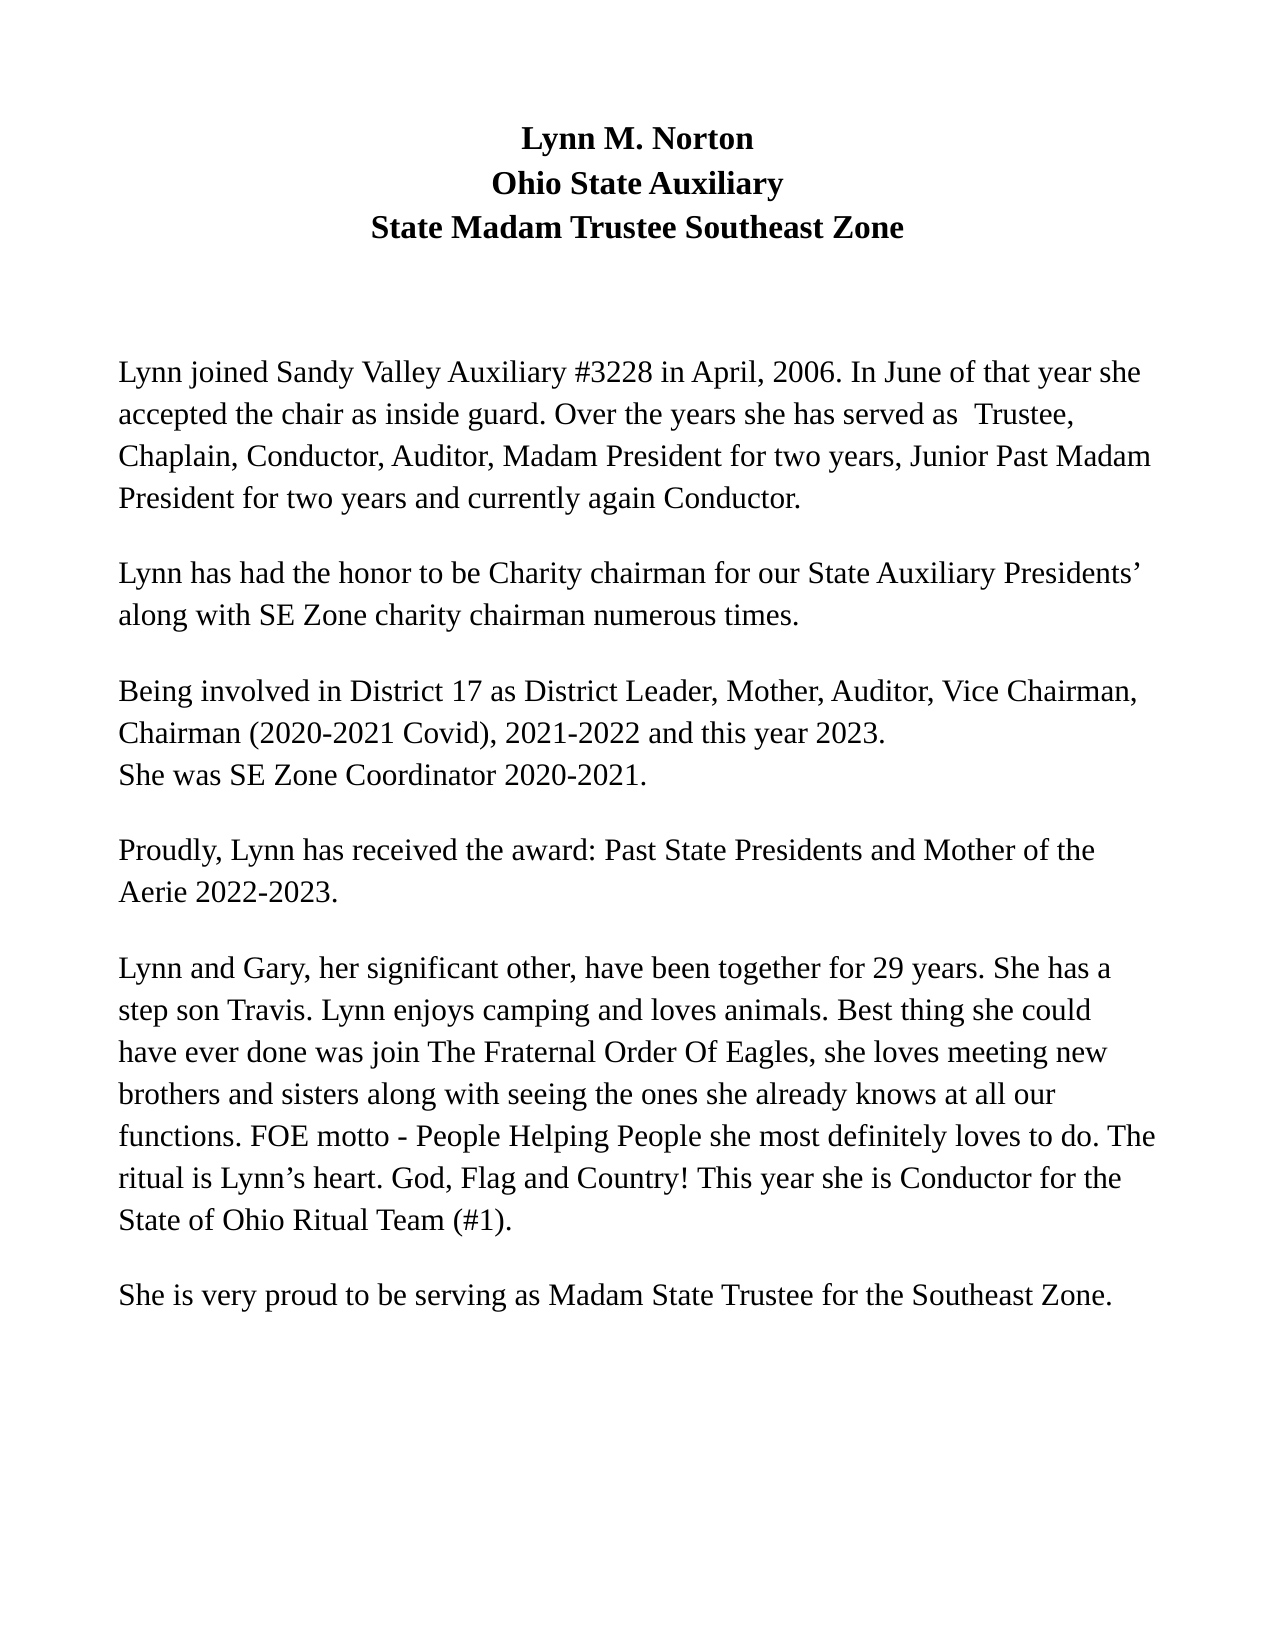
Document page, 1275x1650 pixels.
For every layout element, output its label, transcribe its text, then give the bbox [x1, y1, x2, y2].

text She is very proud to be serving as Madam State Trustee for the Southeast Zone. [118, 1276, 1157, 1312]
text Being involved in District 17 as District Leader, Mother, Auditor, Vice Chairman, Chairman (2020-2021 Covid), 2021-2022 and this year 2023. [118, 672, 1157, 750]
text Lynn and Gary, her significant other, have been together for 29 years. She has a step son Travis. Lynn enjoys camping and loves animals. Best thing she could have ever done was join The Fraternal Order Of Eagles, she loves meeting new brothers and sisters along with seeing the ones she already knows at all our functions. FOE motto - People Helping People she most definitely loves to do. The ritual is Lynn’s heart. God, Flag and Country! This year she is Conductor for the State of Ohio Ritual Team (#1). [118, 949, 1157, 1237]
text State Madam Trustee Southeast Zone [118, 208, 1157, 246]
text Lynn has had the honor to be Charity chairman for our State Auxiliary Presidents’ along with SE Zone charity chairman numerous times. [118, 554, 1157, 632]
text Ohio State Auxiliary [118, 163, 1157, 201]
text Lynn joined Sandy Valley Auxiliary #3228 in April, 2006. In June of that year she accepted the chair as inside guard. Over the years she has served as Trustee, Chaplain, Conductor, Auditor, Madam President for two years, Junior Past Madam President for two years and currently again Conductor. [118, 353, 1157, 515]
text Proudly, Lynn has received the award: Past State Presidents and Mother of the Aerie 2022-2023. [118, 832, 1157, 909]
text She was SE Zone Coordinator 2020-2021. [118, 756, 1157, 792]
text Lynn M. Norton [118, 118, 1157, 156]
